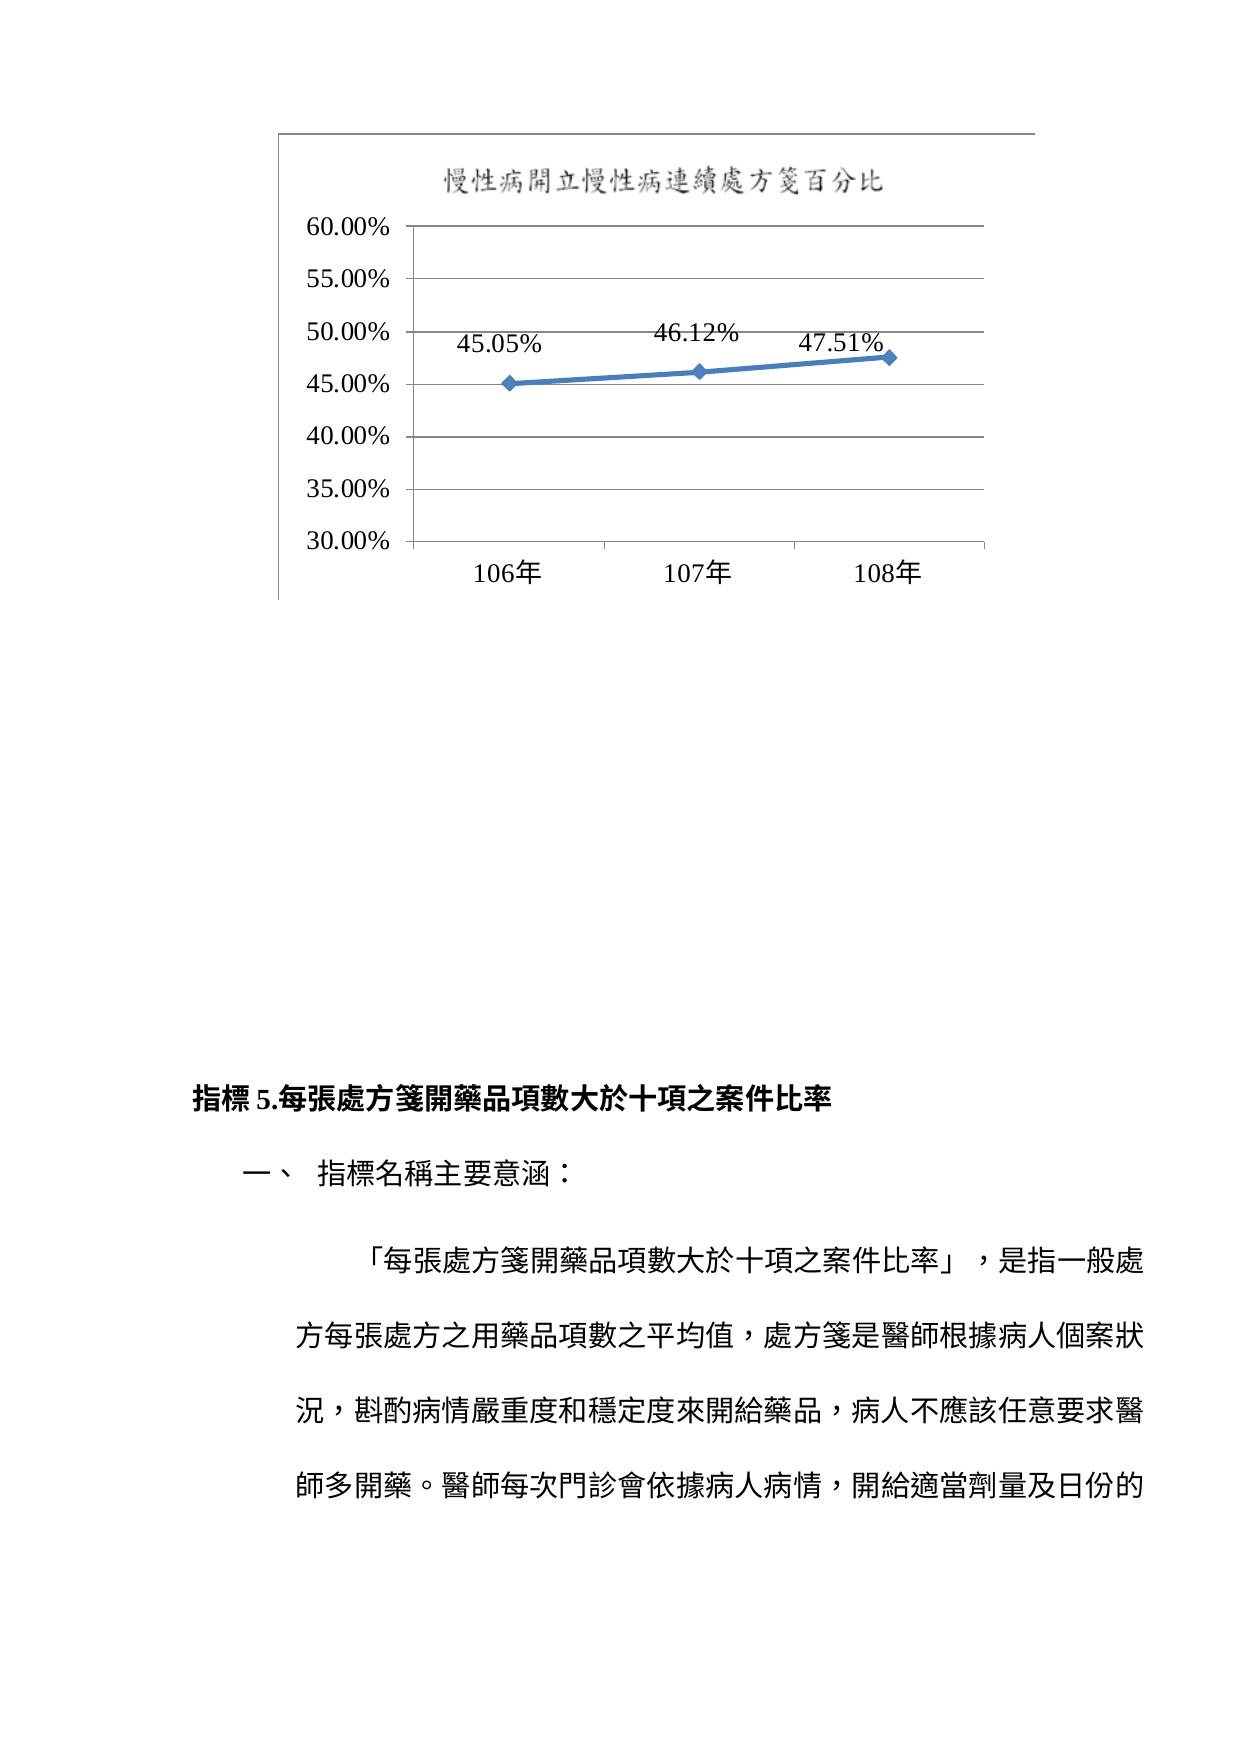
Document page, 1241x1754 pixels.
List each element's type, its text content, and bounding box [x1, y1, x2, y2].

list 指標名稱主要意涵： [242, 1134, 1145, 1209]
table_cell [200, 605, 204, 639]
subtitle 指標5.每張處方箋開藥品項數大於十項之案件比率 [192, 1059, 1145, 1134]
table_cell [195, 605, 200, 639]
text 「每張處方箋開藥品項數大於十項之案件比率」，是指一般處方每張處方之用藥品項數之平均值，處方箋是醫師根據病人個案狀況，斟酌病情嚴重度和穩定度來開給藥品，病人不應該任意要求醫師多開藥。醫師每次門診會依據病人病情，開給適當劑量及日份的 [295, 1222, 1145, 1522]
table_header [195, 570, 200, 604]
table_header [200, 570, 204, 604]
